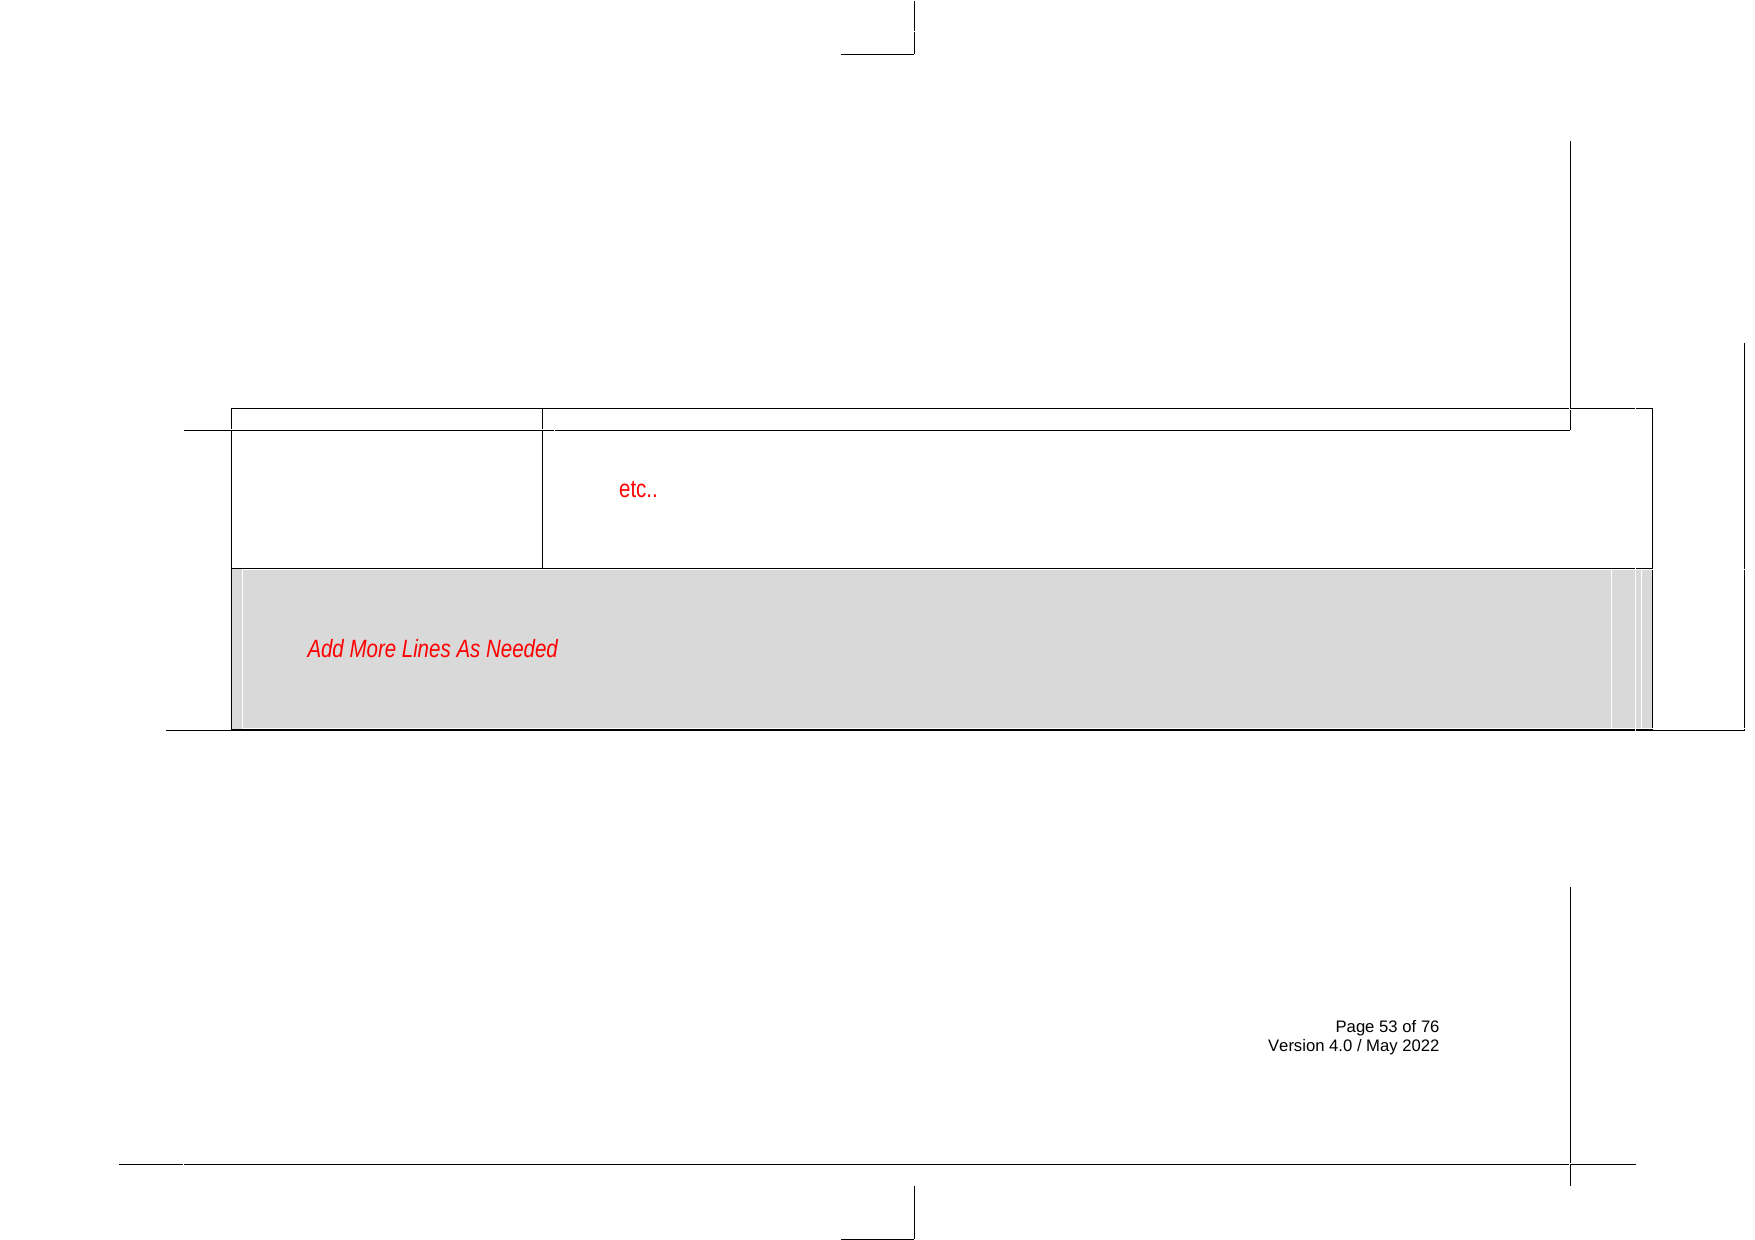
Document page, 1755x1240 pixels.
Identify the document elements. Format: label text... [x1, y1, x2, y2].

table_cell Add More Lines As Needed [243, 570, 1611, 728]
table_cell [1612, 570, 1635, 728]
table_cell [232, 409, 542, 429]
table_cell [1653, 570, 1679, 728]
table_cell [232, 569, 242, 729]
table_cell [1642, 570, 1652, 728]
table_cell [232, 430, 542, 568]
table_cell [1653, 408, 1679, 568]
table_cell etc.. [555, 410, 1635, 567]
table_cell [1642, 409, 1652, 568]
table_cell [543, 430, 554, 568]
table_cell [1636, 570, 1641, 728]
table_cell [1636, 410, 1641, 567]
